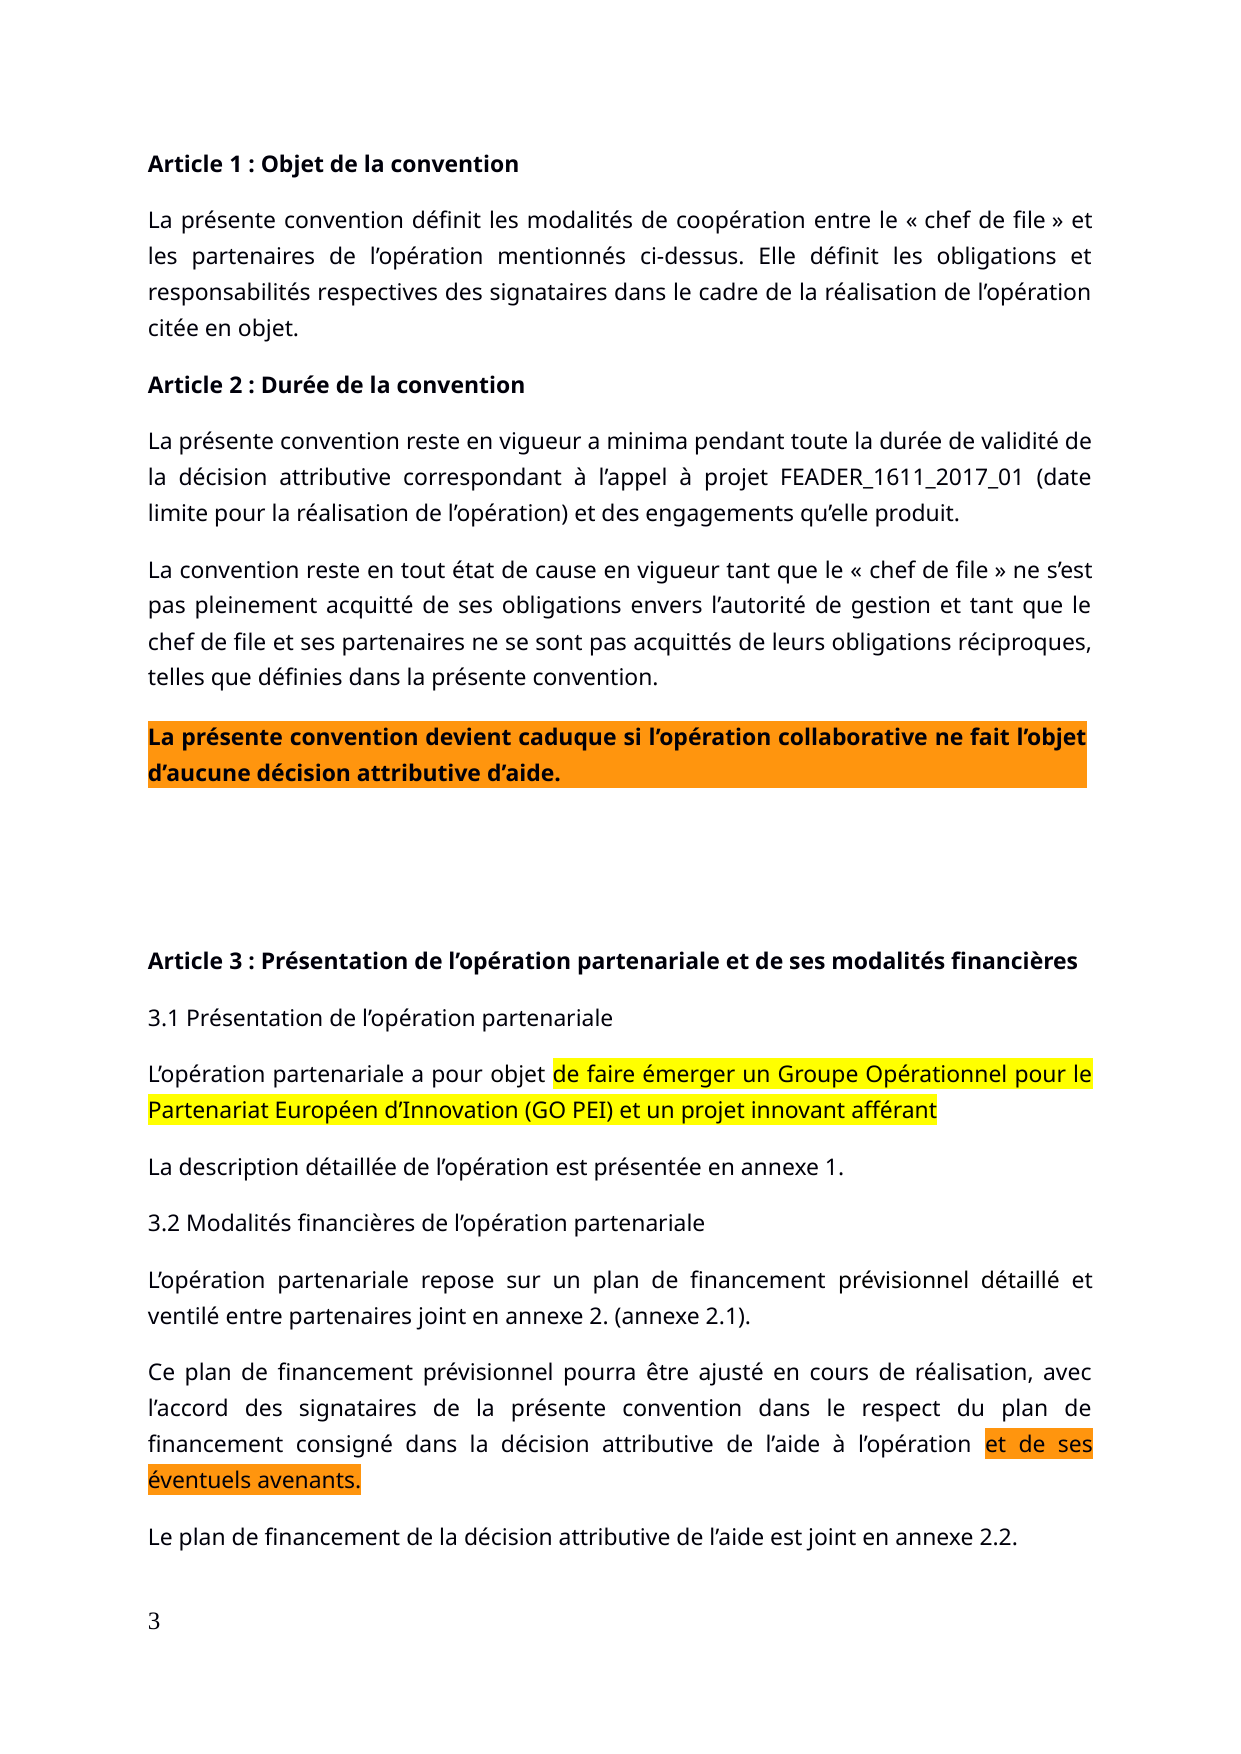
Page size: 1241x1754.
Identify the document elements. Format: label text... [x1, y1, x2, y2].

text 3.2 Modalités financières de l’opération partenariale [148, 1207, 1093, 1238]
text Ce plan de financement prévisionnel pourra être ajusté en cours de réalisation, avec l’accord des signataires de la présente convention dans le respect du plan de financement consigné dans la décision attributive de l’aide à l’opération et de ses éventuels avenants. [148, 1356, 1093, 1495]
text La description détaillée de l’opération est présentée en annexe 1. [148, 1151, 1093, 1182]
text La présente convention définit les modalités de coopération entre le « chef de file » et les partenaires de l’opération mentionnés ci-dessus. Elle définit les obligations et responsabilités respectives des signataires dans le cadre de la réalisation de l’opération citée en objet. [148, 204, 1093, 343]
text L’opération partenariale repose sur un plan de financement prévisionnel détaillé et ventilé entre partenaires joint en annexe 2. (annexe 2.1). [148, 1264, 1093, 1331]
text Le plan de financement de la décision attributive de l’aide est joint en annexe 2.2. [148, 1521, 1093, 1552]
text 3.1 Présentation de l’opération partenariale [148, 1002, 1093, 1033]
text Article 2 : Durée de la convention [148, 368, 1093, 400]
text Article 3 : Présentation de l’opération partenariale et de ses modalités financières [148, 945, 1093, 976]
text La convention reste en tout état de cause en vigueur tant que le « chef de file » ne s’est pas pleinement acquitté de ses obligations envers l’autorité de gestion et tant que le chef de file et ses partenaires ne se sont pas acquittés de leurs obligations réciproques, telles que définies dans la présente convention. [148, 553, 1093, 693]
text La présente convention devient caduque si l’opération collaborative ne fait l’objet d’aucune décision attributive d’aide. [148, 721, 1087, 788]
text Article 1 : Objet de la convention [148, 148, 1093, 179]
text La présente convention reste en vigueur a minima pendant toute la durée de validité de la décision attributive correspondant à l’appel à projet FEADER_1611_2017_01 (date limite pour la réalisation de l’opération) et des engagements qu’elle produit. [148, 425, 1093, 528]
text L’opération partenariale a pour objet de faire émerger un Groupe Opérationnel pour le Partenariat Européen d’Innovation (GO PEI) et un projet innovant afférant [148, 1058, 1093, 1125]
